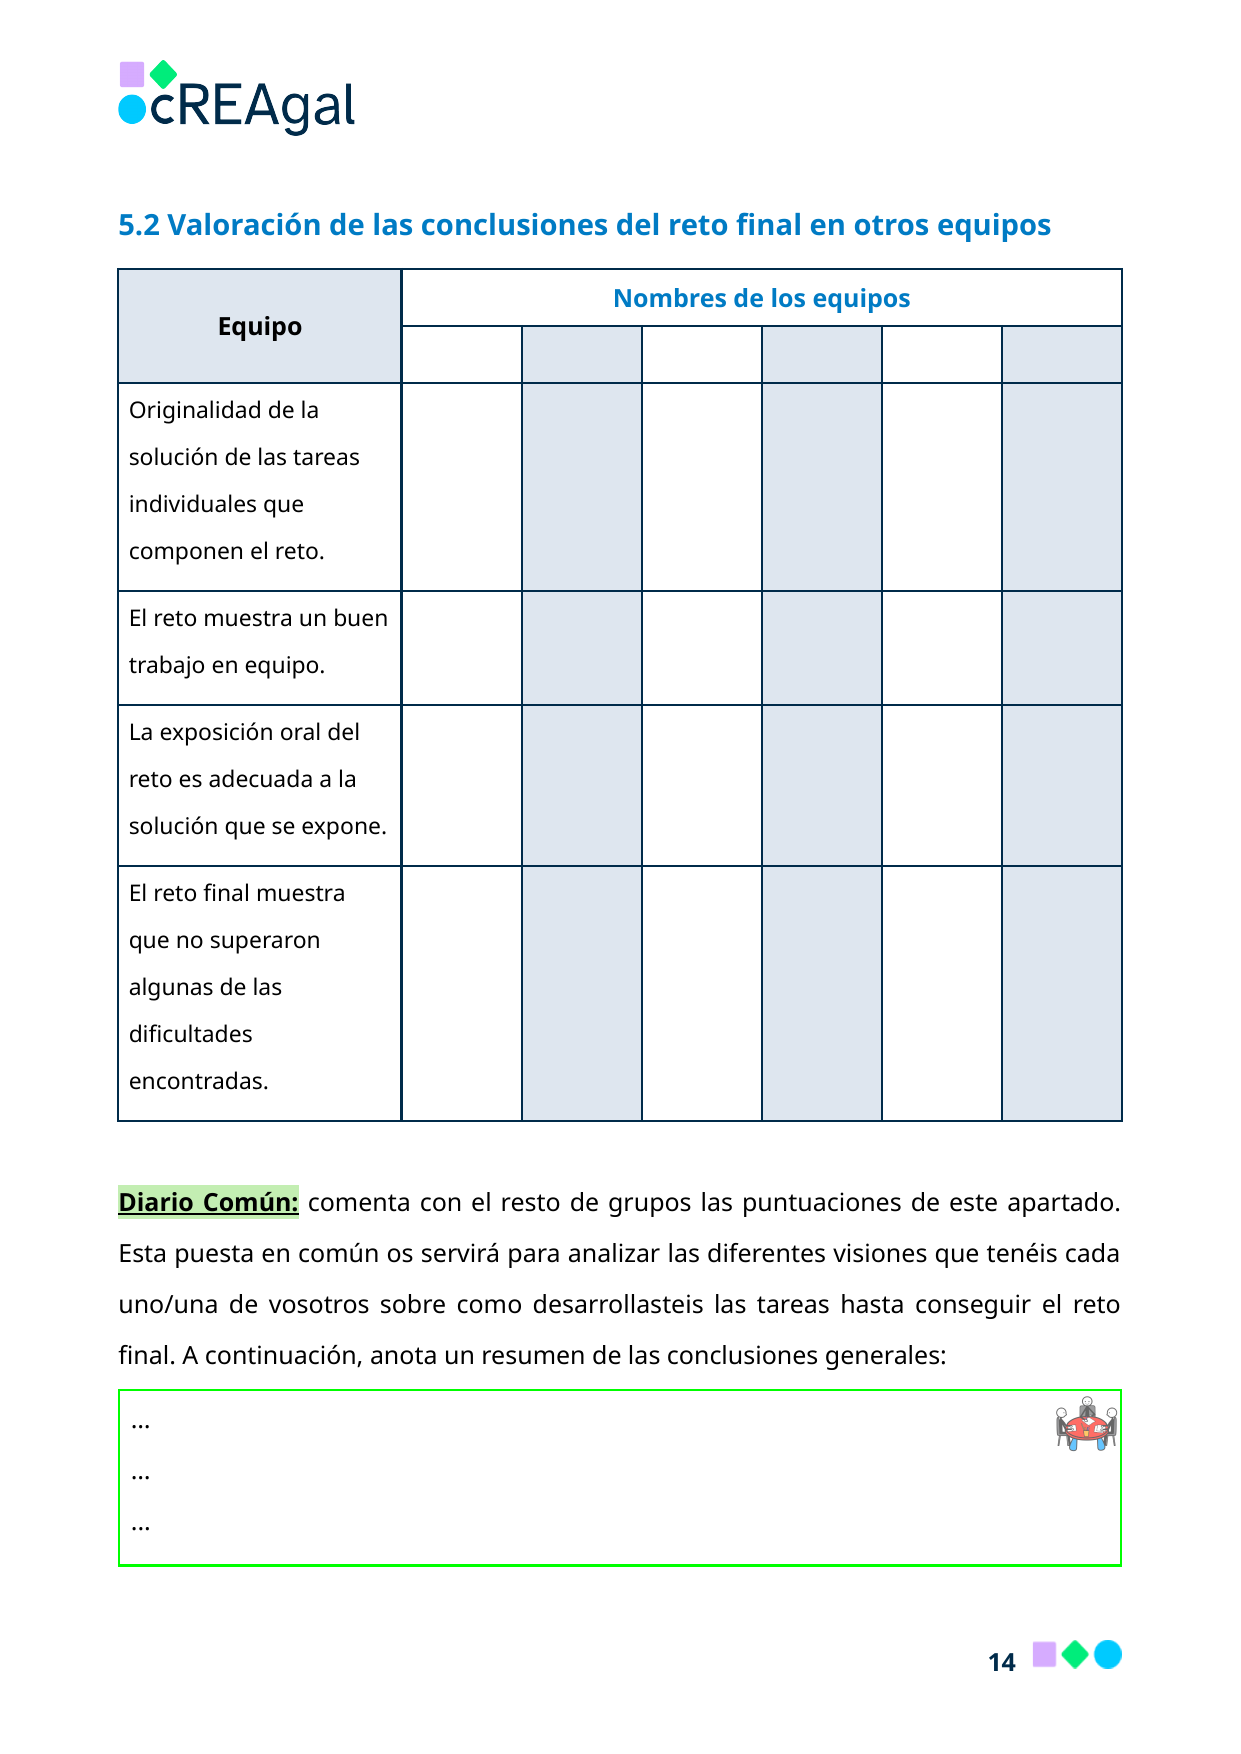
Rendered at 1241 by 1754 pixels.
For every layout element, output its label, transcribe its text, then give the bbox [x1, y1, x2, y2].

table_cell [763, 592, 881, 704]
table_cell [763, 327, 881, 382]
table_cell [523, 327, 641, 382]
table_cell [643, 706, 761, 865]
table_cell [403, 592, 521, 704]
picture [1112, 1640, 1122, 1651]
table_cell [643, 327, 761, 382]
table_cell [403, 867, 521, 1120]
table_cell [643, 384, 761, 590]
table_cell [763, 867, 881, 1120]
table_cell [883, 327, 1001, 382]
table_cell [883, 592, 1001, 704]
picture [118, 60, 355, 136]
table_cell [523, 867, 641, 1120]
table_header … … ... [120, 1391, 1120, 1564]
text Diario Común: comenta con el resto de grupos las puntuaciones de este apartado. Esta puesta en común os servirá para analizar las diferentes visiones que tenéis cada uno/una de vosotros sobre como desarrollasteis las tareas hasta conseguir el reto final. A continuación, anota un resumen de las conclusiones generales: [118, 1184, 1122, 1372]
table_cell [883, 384, 1001, 590]
table_cell [523, 384, 641, 590]
table_cell [1003, 706, 1121, 865]
table_cell [523, 706, 641, 865]
table_cell [523, 592, 641, 704]
table_cell [1003, 327, 1121, 382]
table_cell [403, 384, 521, 590]
table_cell [1003, 867, 1121, 1120]
subtitle 5.2 Valoración de las conclusiones del reto final en otros equipos [118, 204, 1122, 244]
table_header Nombres de los equipos [403, 270, 1121, 325]
table_cell [763, 706, 881, 865]
table_cell La exposición oral del reto es adecuada a la solución que se expone. [119, 706, 400, 865]
table_cell [1003, 592, 1121, 704]
table_header Equipo [119, 270, 400, 382]
picture [1111, 1657, 1122, 1669]
table_cell [643, 867, 761, 1120]
table_cell [883, 867, 1001, 1120]
table_cell [643, 592, 761, 704]
table_cell [403, 327, 521, 382]
table_cell [763, 384, 881, 590]
table_cell [1003, 384, 1121, 590]
table_cell El reto muestra un buen trabajo en equipo. [119, 592, 400, 704]
table_cell [883, 706, 1001, 865]
table_cell Originalidad de la solución de las tareas individuales que componen el reto. [119, 384, 400, 590]
table_cell El reto final muestra que no superaron algunas de las dificultades encontradas. [119, 867, 400, 1120]
picture [1032, 1640, 1105, 1669]
table_cell [403, 706, 521, 865]
